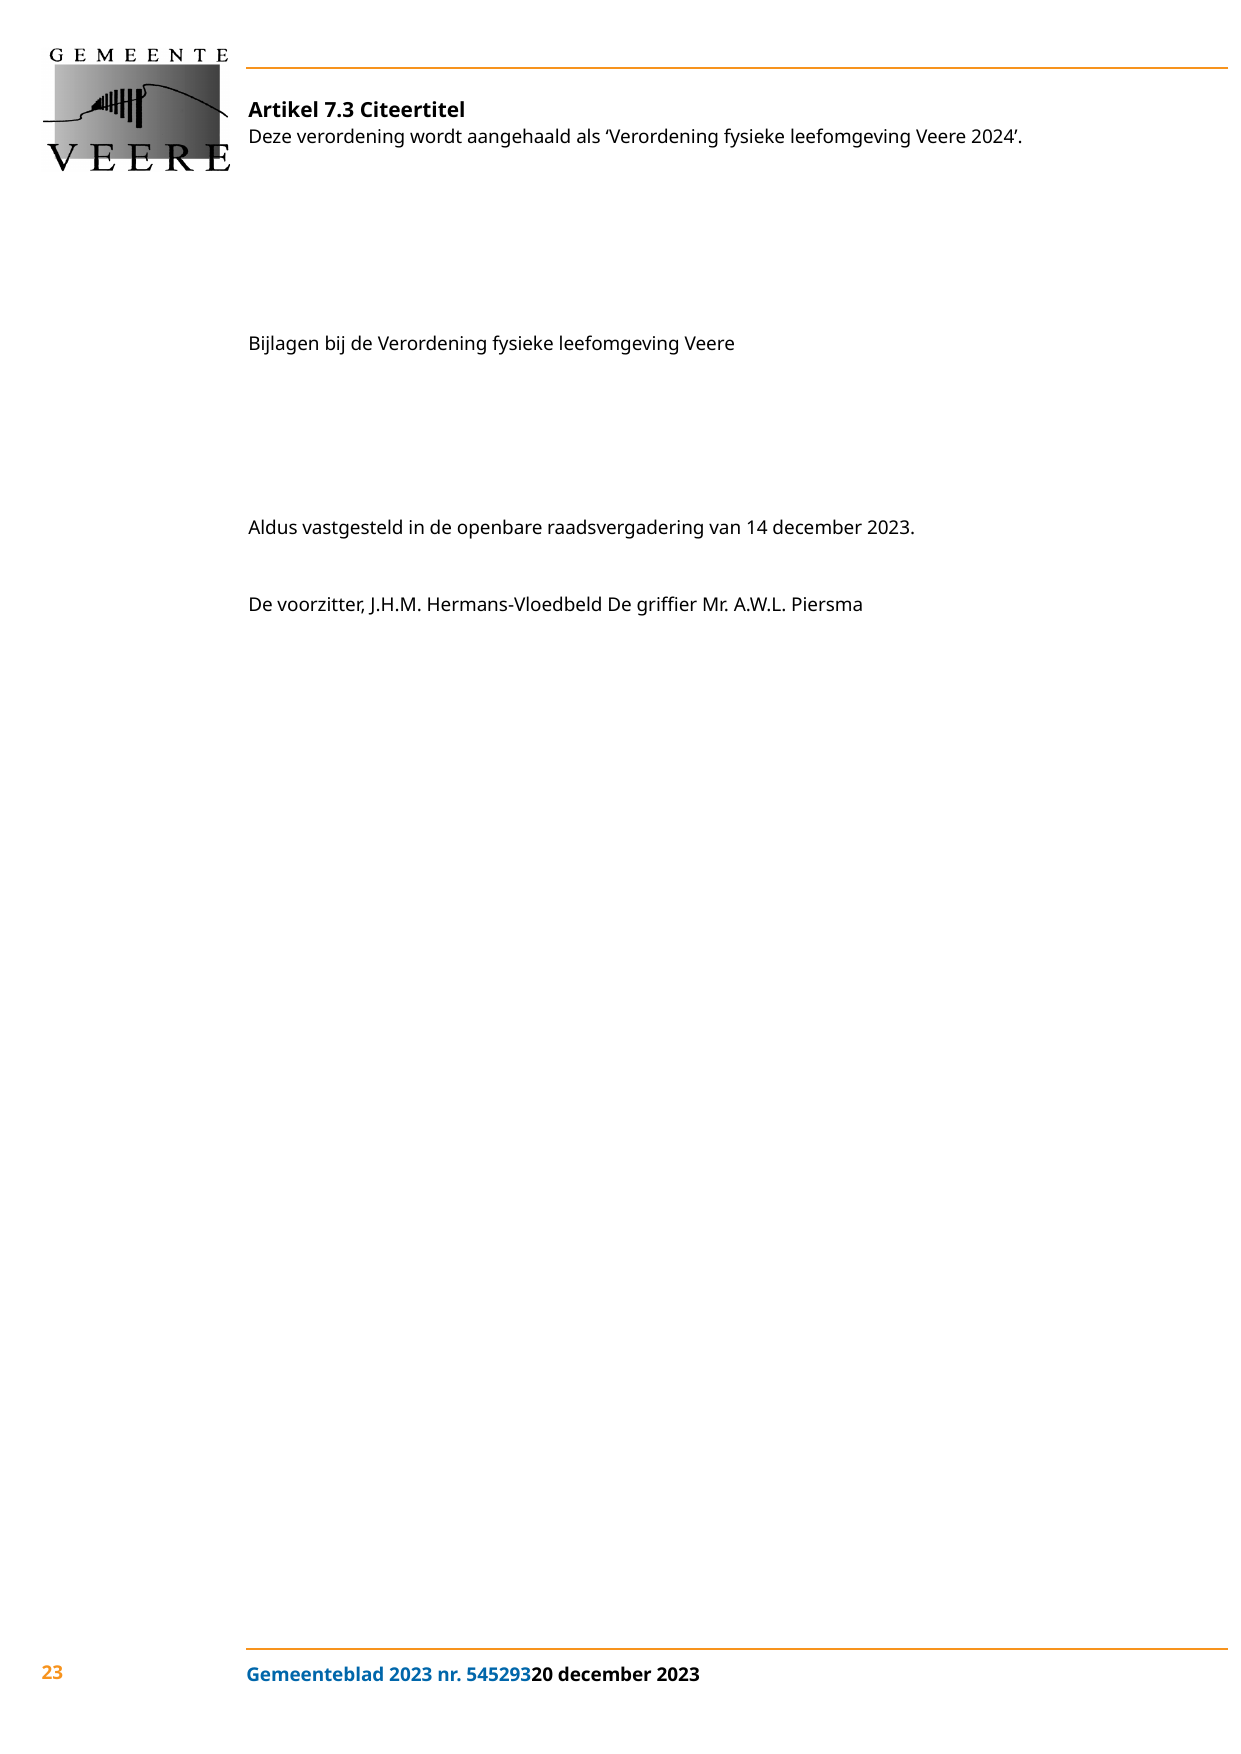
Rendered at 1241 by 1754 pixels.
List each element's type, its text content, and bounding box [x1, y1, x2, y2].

text Artikel 7.3 Citeertitel [248, 95, 1152, 123]
text De voorzitter, J.H.M. Hermans-Vloedbeld De griffier Mr. A.W.L. Piersma [248, 591, 1152, 617]
text Bijlagen bij de Verordening fysieke leefomgeving Veere [248, 330, 1152, 356]
text Deze verordening wordt aangehaald als ‘Verordening fysieke leefomgeving Veere 2024’. [248, 123, 1152, 149]
picture [41, 47, 231, 172]
text Aldus vastgesteld in de openbare raadsvergadering van 14 december 2023. [248, 514, 1152, 540]
